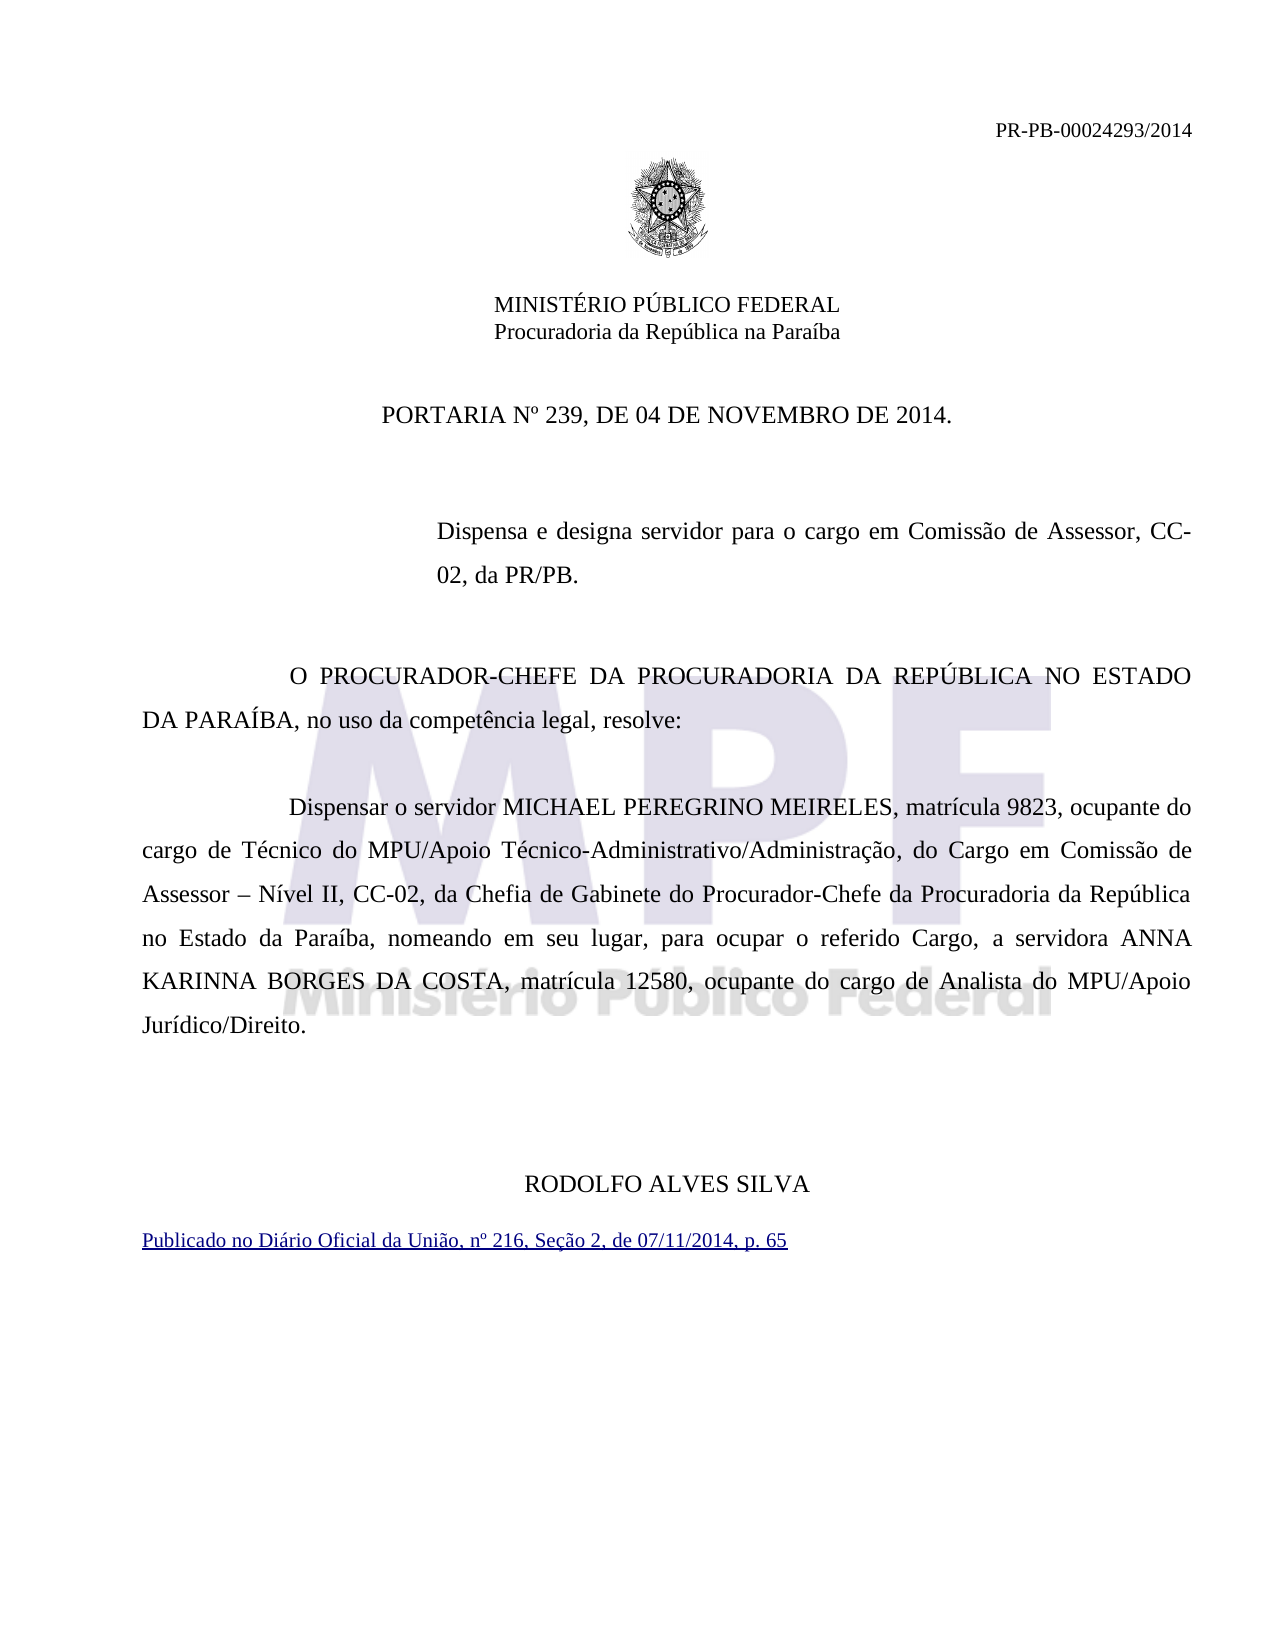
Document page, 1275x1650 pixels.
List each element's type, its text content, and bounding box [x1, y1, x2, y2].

text RODOLFO ALVES SILVA [142, 1169, 1192, 1198]
text Procuradoria da República na Paraíba [142, 318, 1192, 344]
picture [283, 734, 1051, 792]
picture [625, 151, 709, 258]
text PR-PB-00024293/2014 [142, 118, 1192, 142]
text MINISTÉRIO PÚBLICO FEDERAL [142, 291, 1192, 318]
text Publicado no Diário Oficial da União, nº 216, Seção 2, de 07/11/2014, p. 65 [142, 1227, 1192, 1252]
text PORTARIA Nº 239, DE 04 DE NOVEMBRO DE 2014. [142, 400, 1192, 429]
text Dispensar o servidor MICHAEL PEREGRINO MEIRELES, matrícula 9823, ocupante do cargo de Técnico do MPU/Apoio Técnico-Administrativo/Administração, do Cargo em Comissão de Assessor – Nível II, CC-02, da Chefia de Gabinete do Procurador-Chefe da Procuradoria da República no Estado da Paraíba, nomeando em seu lugar, para ocupar o referido Cargo, a servidora ANNA KARINNA BORGES DA COSTA, matrícula 12580, ocupante do cargo de Analista do MPU/Apoio Jurídico/Direito. [142, 792, 1192, 1039]
text O PROCURADOR-CHEFE DA PROCURADORIA DA REPÚBLICA NO ESTADO DA PARAÍBA, no uso da competência legal, resolve: [142, 661, 1192, 734]
text Dispensa e designa servidor para o cargo em Comissão de Assessor, CC-02, da PR/PB. [437, 516, 1192, 589]
